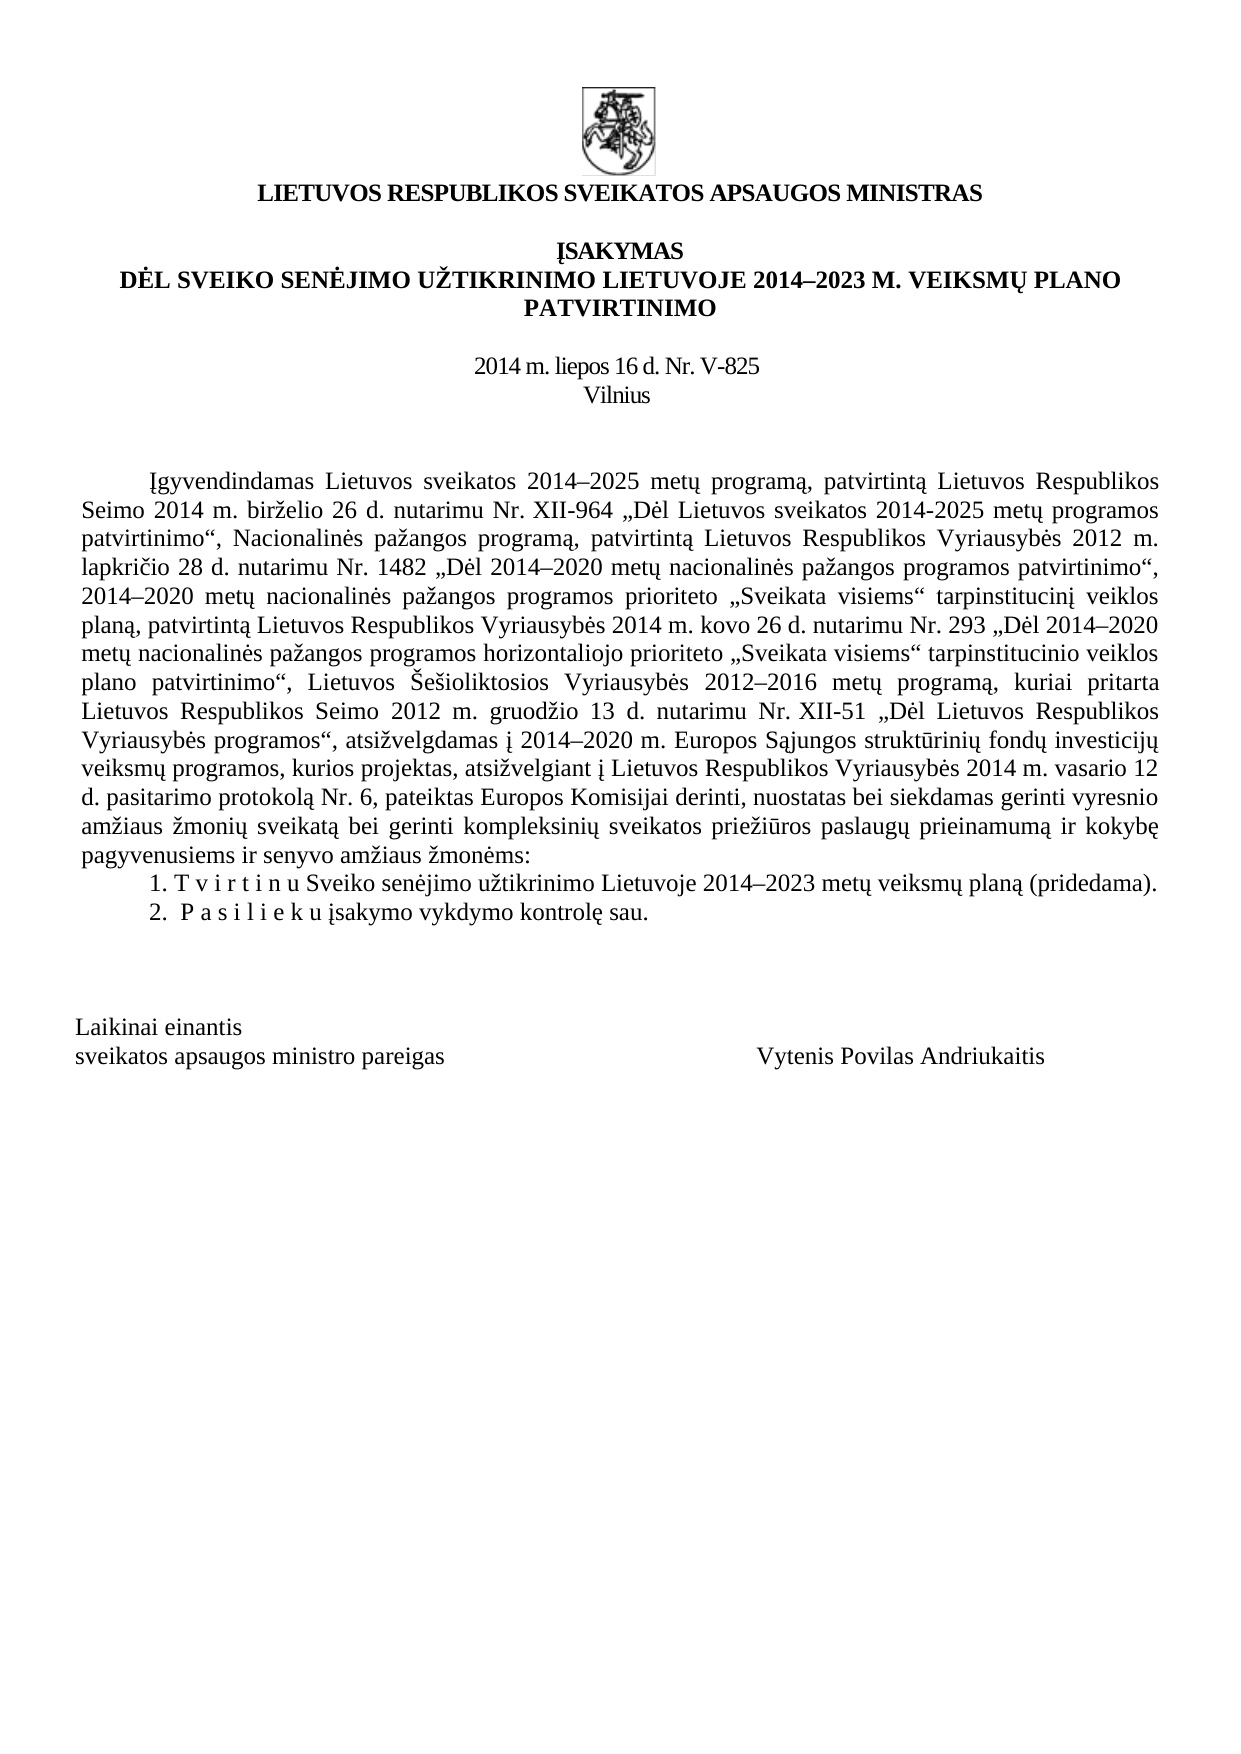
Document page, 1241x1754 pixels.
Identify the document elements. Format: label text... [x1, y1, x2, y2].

text 2014 m. liepos 16 d. Nr. V-825 [75, 351, 1159, 380]
text 1. T v i r t i n u Sveiko senėjimo užtikrinimo Lietuvoje 2014–2023 metų veiksmų planą (pridedama). [75, 868, 1159, 897]
text Vilnius [75, 380, 1159, 408]
text ĮSAKYMAS [75, 236, 1166, 265]
text Laikinai einantis [75, 1012, 1166, 1041]
text Įgyvendindamas Lietuvos sveikatos 2014–2025 metų programą, patvirtintą Lietuvos Respublikos Seimo 2014 m. birželio 26 d. nutarimu Nr. XII-964 „Dėl Lietuvos sveikatos 2014-2025 metų programos patvirtinimo“, Nacionalinės pažangos programą, patvirtintą Lietuvos Respublikos Vyriausybės 2012 m. lapkričio 28 d. nutarimu Nr. 1482 „Dėl 2014–2020 metų nacionalinės pažangos programos patvirtinimo“, 2014–2020 metų nacionalinės pažangos programos prioriteto „Sveikata visiems“ tarpinstitucinį veiklos planą, patvirtintą Lietuvos Respublikos Vyriausybės 2014 m. kovo 26 d. nutarimu Nr. 293 „Dėl 2014–2020 metų nacionalinės pažangos programos horizontaliojo prioriteto „Sveikata visiems“ tarpinstitucinio veiklos plano patvirtinimo“, Lietuvos Šešioliktosios Vyriausybės 2012–2016 metų programą, kuriai pritarta Lietuvos Respublikos Seimo 2012 m. gruodžio 13 d. nutarimu Nr. XII-51 „Dėl Lietuvos Respublikos Vyriausybės programos“, atsižvelgdamas į 2014–2020 m. Europos Sąjungos struktūrinių fondų investicijų veiksmų programos, kurios projektas, atsižvelgiant į Lietuvos Respublikos Vyriausybės 2014 m. vasario 12 d. pasitarimo protokolą Nr. 6, pateiktas Europos Komisijai derinti, nuostatas bei siekdamas gerinti vyresnio amžiaus žmonių sveikatą bei gerinti kompleksinių sveikatos priežiūros paslaugų prieinamumą ir kokybę pagyvenusiems ir senyvo amžiaus žmonėms: [81, 466, 1159, 868]
text DĖL SVEIKO SENĖJIMO UŽTIKRINIMO LIETUVOJE 2014–2023 M. VEIKSMŲ PLANO PATVIRTINIMO [75, 265, 1166, 322]
text 2. P a s i l i e k u įsakymo vykdymo kontrolę sau. [75, 897, 1159, 926]
text LIETUVOS RESPUBLIKOS SVEIKATOS APSAUGOS MINISTRAS [75, 178, 1166, 207]
text sveikatos apsaugos ministro pareigas Vytenis Povilas Andriukaitis [75, 1041, 1166, 1070]
